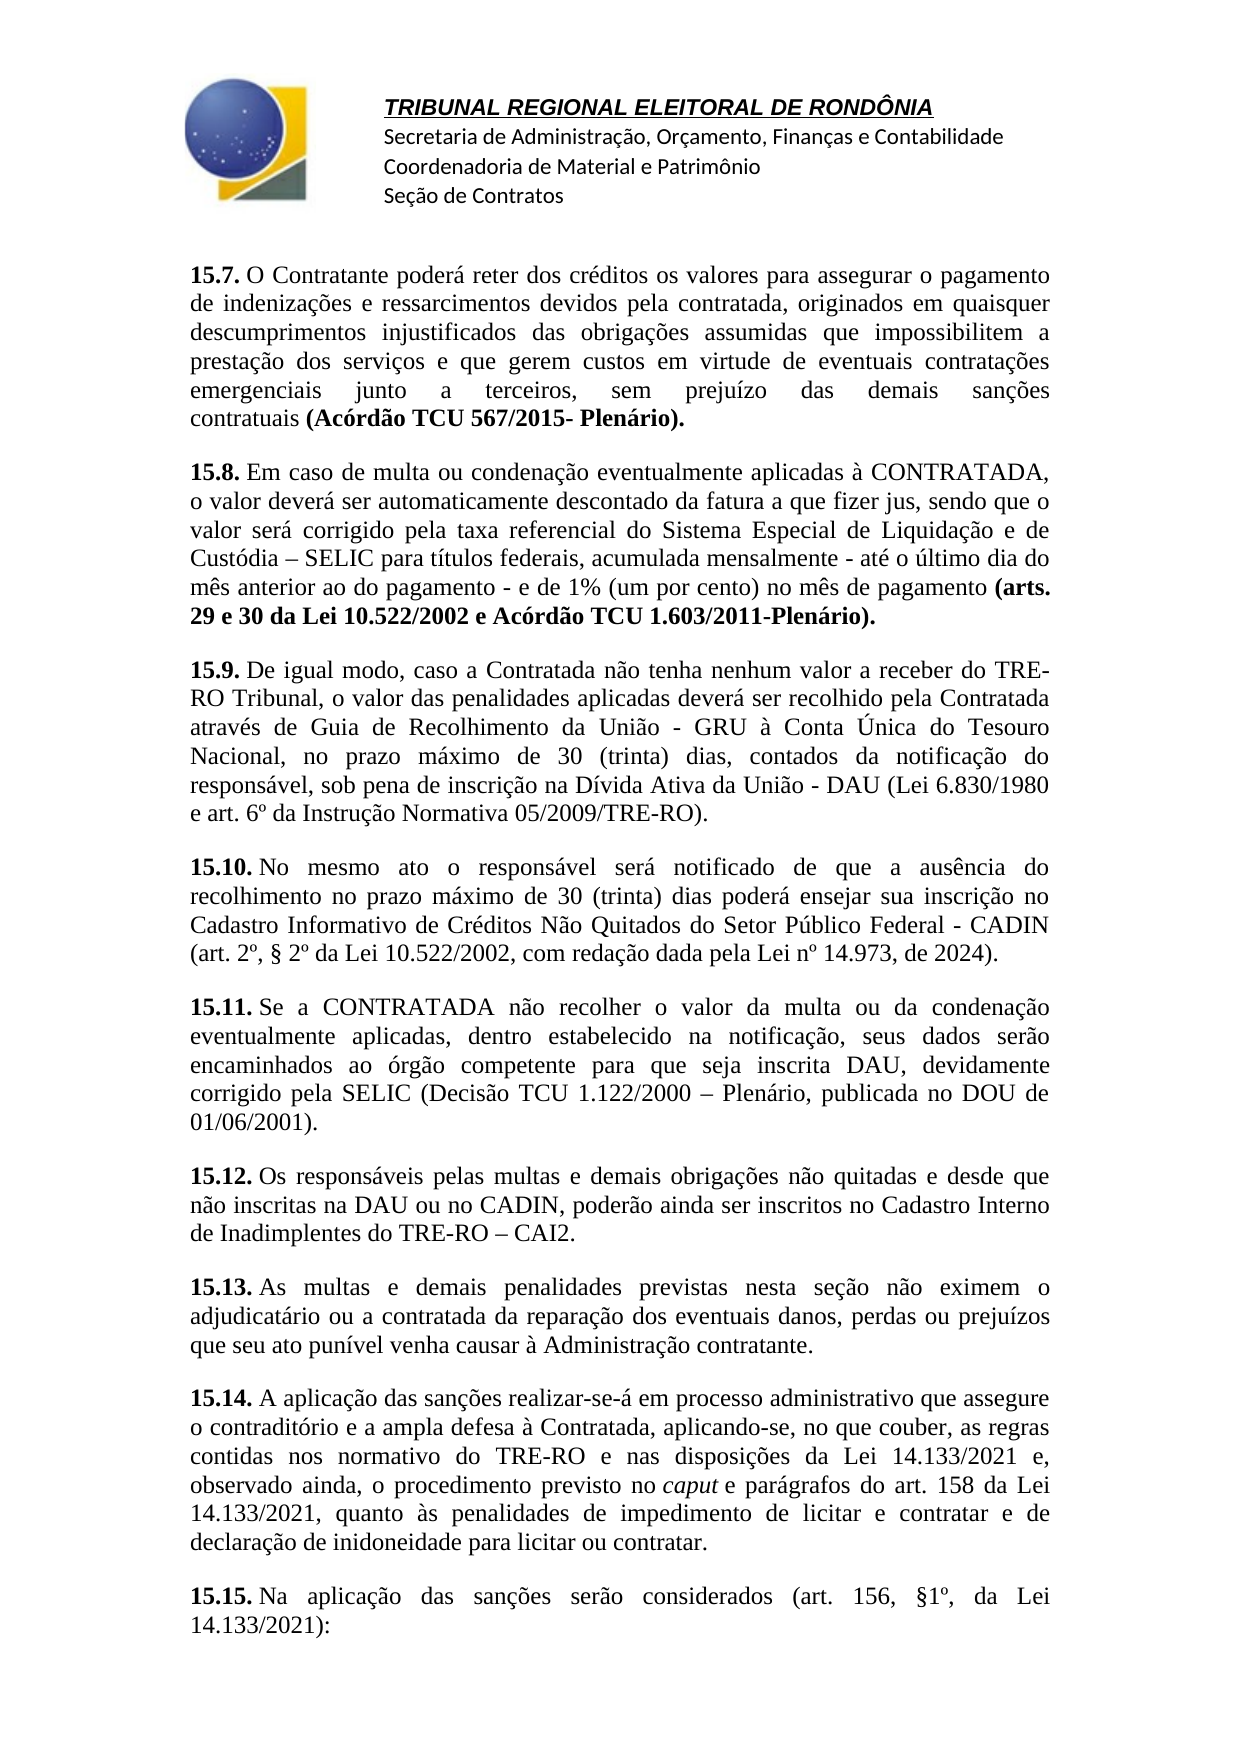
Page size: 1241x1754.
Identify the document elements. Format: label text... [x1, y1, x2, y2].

text 15.7. O Contratante poderá reter dos créditos os valores para assegurar o pagamento de indenizações e ressarcimentos devidos pela contratada, originados em quaisquer descumprimentos injustificados das obrigações assumidas que impossibilitem a prestação dos serviços e que gerem custos em virtude de eventuais contratações emergenciais junto a terceiros, sem prejuízo das demais sanções contratuais (Acórdão TCU 567/2015- Plenário). [190, 260, 1051, 432]
text 15.15. Na aplicação das sanções serão considerados (art. 156, §1º, da Lei 14.133/2021): [190, 1581, 1051, 1638]
text 15.14. A aplicação das sanções realizar-se-á em processo administrativo que assegure o contraditório e a ampla defesa à Contratada, aplicando-se, no que couber, as regras contidas nos normativo do TRE-RO e nas disposições da Lei 14.133/2021 e, observado ainda, o procedimento previsto no caput e parágrafos do art. 158 da Lei 14.133/2021, quanto às penalidades de impedimento de licitar e contratar e de declaração de inidoneidade para licitar ou contratar. [190, 1383, 1051, 1556]
text 15.10. No mesmo ato o responsável será notificado de que a ausência do recolhimento no prazo máximo de 30 (trinta) dias poderá ensejar sua inscrição no Cadastro Informativo de Créditos Não Quitados do Setor Público Federal - CADIN (art. 2º, § 2º da Lei 10.522/2002, com redação dada pela Lei nº 14.973, de 2024). [190, 852, 1051, 967]
text 15.11. Se a CONTRATADA não recolher o valor da multa ou da condenação eventualmente aplicadas, dentro estabelecido na notificação, seus dados serão encaminhados ao órgão competente para que seja inscrita DAU, devidamente corrigido pela SELIC (Decisão TCU 1.122/2000 – Plenário, publicada no DOU de 01/06/2001). [190, 992, 1051, 1136]
text 15.9. De igual modo, caso a Contratada não tenha nenhum valor a receber do TRE-RO Tribunal, o valor das penalidades aplicadas deverá ser recolhido pela Contratada através de Guia de Recolhimento da União - GRU à Conta Única do Tesouro Nacional, no prazo máximo de 30 (trinta) dias, contados da notificação do responsável, sob pena de inscrição na Dívida Ativa da União - DAU (Lei 6.830/1980 e art. 6º da Instrução Normativa 05/2009/TRE-RO). [190, 655, 1051, 827]
text 15.13. As multas e demais penalidades previstas nesta seção não eximem o adjudicatário ou a contratada da reparação dos eventuais danos, perdas ou prejuízos que seu ato punível venha causar à Administração contratante. [190, 1272, 1051, 1358]
text 15.12. Os responsáveis pelas multas e demais obrigações não quitadas e desde que não inscritas na DAU ou no CADIN, poderão ainda ser inscritos no Cadastro Interno de Inadimplentes do TRE-RO – CAI2. [190, 1161, 1051, 1247]
text 15.8. Em caso de multa ou condenação eventualmente aplicadas à CONTRATADA, o valor deverá ser automaticamente descontado da fatura a que fizer jus, sendo que o valor será corrigido pela taxa referencial do Sistema Especial de Liquidação e de Custódia – SELIC para títulos federais, acumulada mensalmente - até o último dia do mês anterior ao do pagamento - e de 1% (um por cento) no mês de pagamento (arts. 29 e 30 da Lei 10.522/2002 e Acórdão TCU 1.603/2011-Plenário). [190, 457, 1051, 630]
